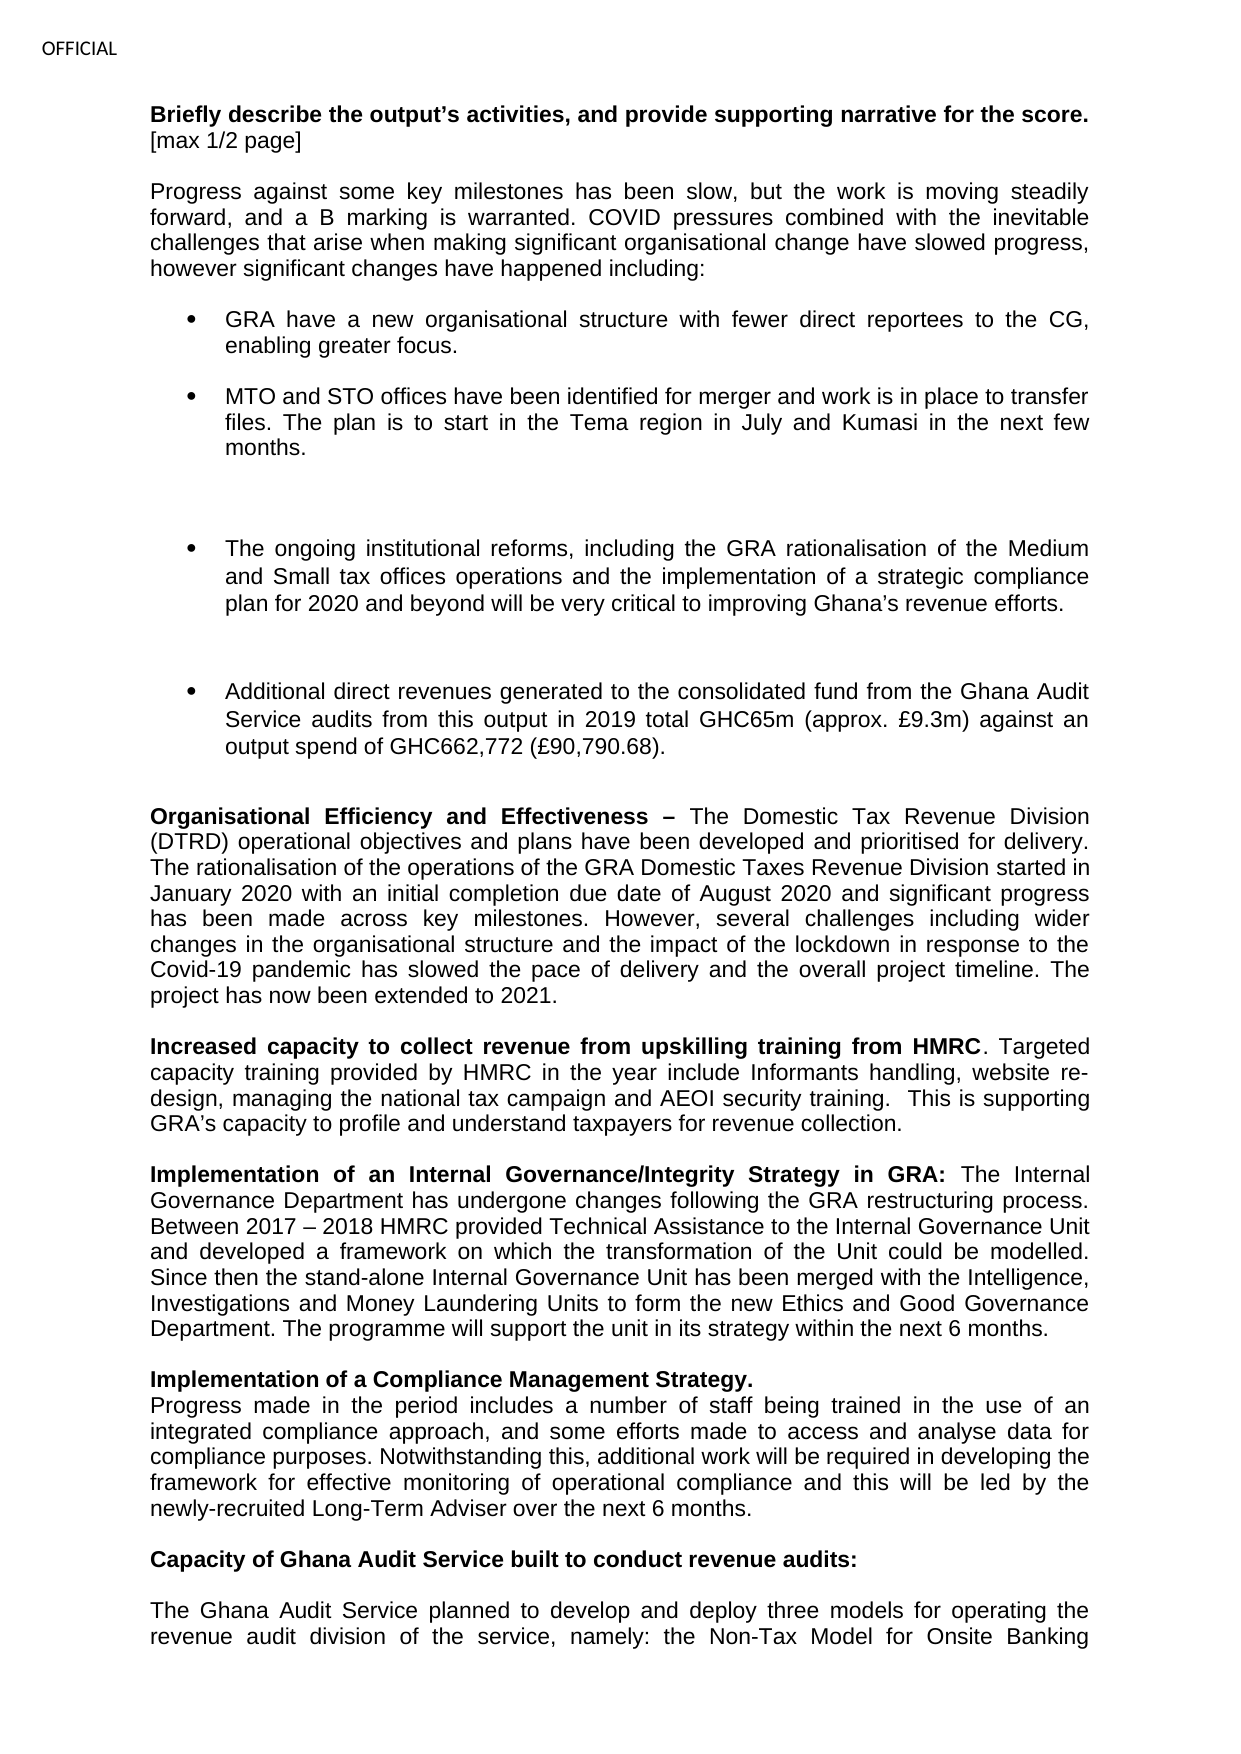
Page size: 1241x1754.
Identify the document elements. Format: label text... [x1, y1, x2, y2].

list Additional direct revenues generated to the consolidated fund from the Ghana Audit Service audits from this output in 2019 total GHC65m (approx. £9.3m) against an output spend of GHC662,772 (£90,790.68). [187, 679, 1090, 759]
text Progress made in the period includes a number of staff being trained in the use of an integrated compliance approach, and some efforts made to access and analyse data for compliance purposes. Notwithstanding this, additional work will be required in developing the framework for effective monitoring of operational compliance and this will be led by the newly-recruited Long-Term Adviser over the next 6 months. [150, 1393, 1090, 1521]
text The Ghana Audit Service planned to develop and deploy three models for operating the revenue audit division of the service, namely: the Non-Tax Model for Onsite Banking [150, 1598, 1090, 1649]
text Implementation of an Internal Governance/Integrity Strategy in GRA: The Internal Governance Department has undergone changes following the GRA restructuring process. Between 2017 – 2018 HMRC provided Technical Assistance to the Internal Governance Unit and developed a framework on which the transformation of the Unit could be modelled. Since then the stand-alone Internal Governance Unit has been merged with the Intelligence, Investigations and Money Laundering Units to form the new Ethics and Good Governance Department. The programme will support the unit in its strategy within the next 6 months. [150, 1162, 1090, 1342]
text Implementation of a Compliance Management Strategy. [150, 1367, 1090, 1393]
text Progress against some key milestones has been slow, but the work is moving steadily forward, and a B marking is warranted. COVID pressures combined with the inevitable challenges that arise when making significant organisational change have slowed progress, however significant changes have happened including: [150, 178, 1090, 281]
text Briefly describe the output’s activities, and provide supporting narrative for the score. [max 1/2 page] [150, 102, 1090, 153]
text Increased capacity to collect revenue from upskilling training from HMRC. Targeted capacity training provided by HMRC in the year include Informants handling, website re-design, managing the national tax campaign and AEOI security training. This is supporting GRA’s capacity to profile and understand taxpayers for revenue collection. [150, 1034, 1090, 1137]
text Organisational Efficiency and Effectiveness – The Domestic Tax Revenue Division (DTRD) operational objectives and plans have been developed and prioritised for delivery. The rationalisation of the operations of the GRA Domestic Taxes Revenue Division started in January 2020 with an initial completion due date of August 2020 and significant progress has been made across key milestones. However, several challenges including wider changes in the organisational structure and the impact of the lockdown in response to the Covid-19 pandemic has slowed the pace of delivery and the overall project timeline. The project has now been extended to 2021. [150, 803, 1090, 1008]
list GRA have a new organisational structure with fewer direct reportees to the CG, enabling greater focus. [187, 307, 1090, 358]
list MTO and STO offices have been identified for merger and work is in place to transfer files. The plan is to start in the Tema region in July and Kumasi in the next few months. [187, 383, 1090, 460]
text Capacity of Ghana Audit Service built to conduct revenue audits: [150, 1547, 1090, 1572]
list The ongoing institutional reforms, including the GRA rationalisation of the Medium and Small tax offices operations and the implementation of a strategic compliance plan for 2020 and beyond will be very critical to improving Ghana’s revenue efforts. [187, 536, 1090, 616]
